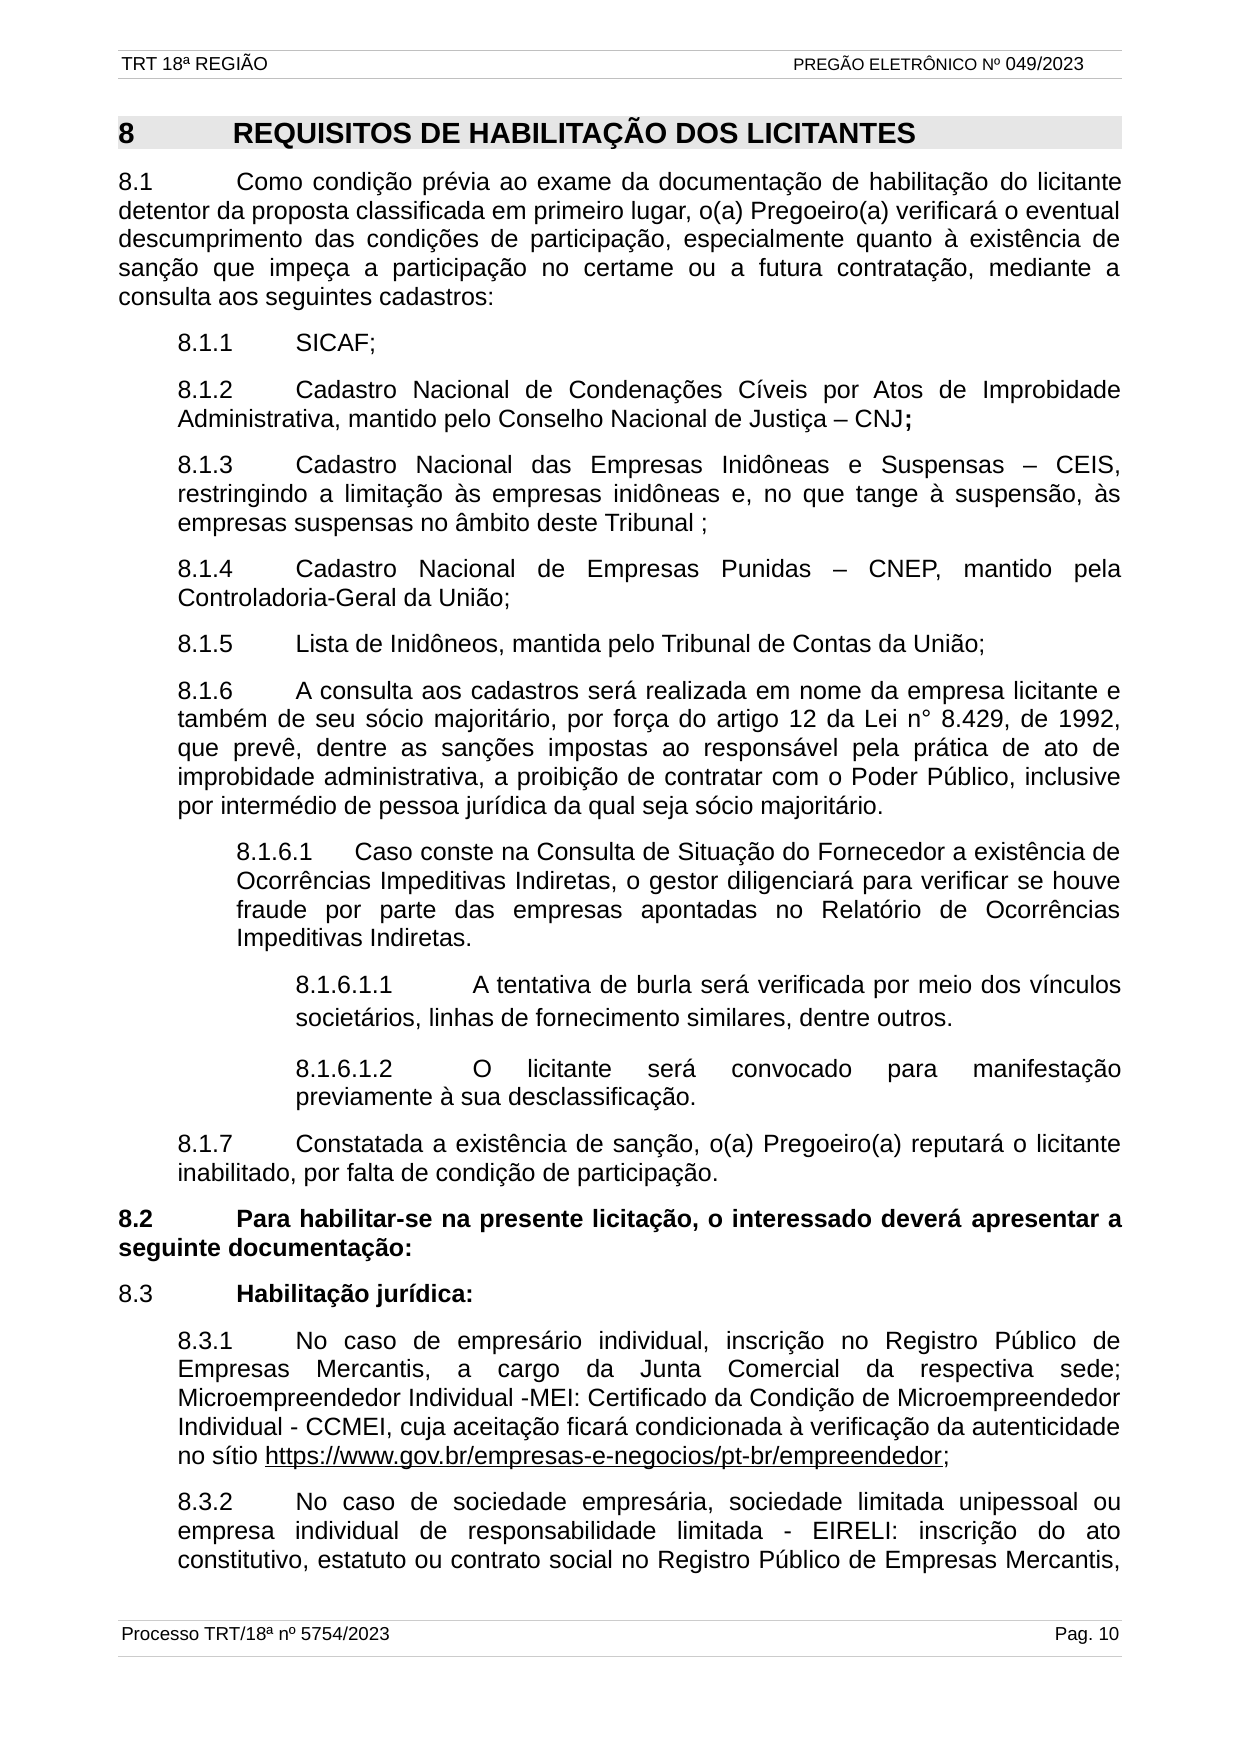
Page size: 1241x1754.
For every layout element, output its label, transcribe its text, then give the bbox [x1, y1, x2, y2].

text 8.2 Para habilitar-se na presente licitação, o interessado deverá apresentar a seguinte documentação: [118, 1204, 1122, 1261]
text 8.1.7 Constatada a existência de sanção, o(a) Pregoeiro(a) reputará o licitante inabilitado, por falta de condição de participação. [177, 1129, 1122, 1186]
text 8.1.1 SICAF; [177, 328, 1122, 357]
list 8.1.6.1.1 A tentativa de burla será verificada por meio dos vínculos societários, linhas de fornecimento similares, dentre outros. [295, 970, 1122, 1032]
text 8.1.5 Lista de Inidôneos, mantida pelo Tribunal de Contas da União; [177, 629, 1122, 658]
text 8.1.6.1.2 O licitante será convocado para manifestação previamente à sua desclassificação. [295, 1053, 1122, 1111]
text 8.3.2 No caso de sociedade empresária, sociedade limitada unipessoal ou empresa individual de responsabilidade limitada - EIRELI: inscrição do ato constitutivo, estatuto ou contrato social no Registro Público de Empresas Mercantis, [177, 1487, 1122, 1573]
text 8.1.6 A consulta aos cadastros será realizada em nome da empresa licitante e também de seu sócio majoritário, por força do artigo 12 da Lei n° 8.429, de 1992, que prevê, dentre as sanções impostas ao responsável pela prática de ato de improbidade administrativa, a proibição de contratar com o Poder Público, inclusive por intermédio de pessoa jurídica da qual seja sócio majoritário. [177, 676, 1122, 819]
text 8.1.6.1 Caso conste na Consulta de Situação do Fornecedor a existência de Ocorrências Impeditivas Indiretas, o gestor diligenciará para verificar se houve fraude por parte das empresas apontadas no Relatório de Ocorrências Impeditivas Indiretas. [236, 837, 1122, 952]
text 8.1.2 Cadastro Nacional de Condenações Cíveis por Atos de Improbidade Administrativa, mantido pelo Conselho Nacional de Justiça – CNJ; [177, 375, 1122, 432]
text 8.1 Como condição prévia ao exame da documentação de habilitação do licitante detentor da proposta classificada em primeiro lugar, o(a) Pregoeiro(a) verificará o eventual descumprimento das condições de participação, especialmente quanto à existência de sanção que impeça a participação no certame ou a futura contratação, mediante a consulta aos seguintes cadastros: [118, 167, 1122, 311]
text 8 REQUISITOS DE HABILITAÇÃO DOS LICITANTES [118, 116, 1122, 149]
text 8.1.4 Cadastro Nacional de Empresas Punidas – CNEP, mantido pela Controladoria-Geral da União; [177, 554, 1122, 611]
text 8.1.3 Cadastro Nacional das Empresas Inidôneas e Suspensas – CEIS, restringindo a limitação às empresas inidôneas e, no que tange à suspensão, às empresas suspensas no âmbito deste Tribunal ; [177, 450, 1122, 536]
text 8.3.1 No caso de empresário individual, inscrição no Registro Público de Empresas Mercantis, a cargo da Junta Comercial da respectiva sede; Microempreendedor Individual -MEI: Certificado da Condição de Microempreendedor Individual - CCMEI, cuja aceitação ficará condicionada à verificação da autenticidade no sítio https://www.gov.br/empresas-e-negocios/pt-br/empreendedor; [177, 1326, 1122, 1469]
text 8.3 Habilitação jurídica: [118, 1279, 1122, 1308]
